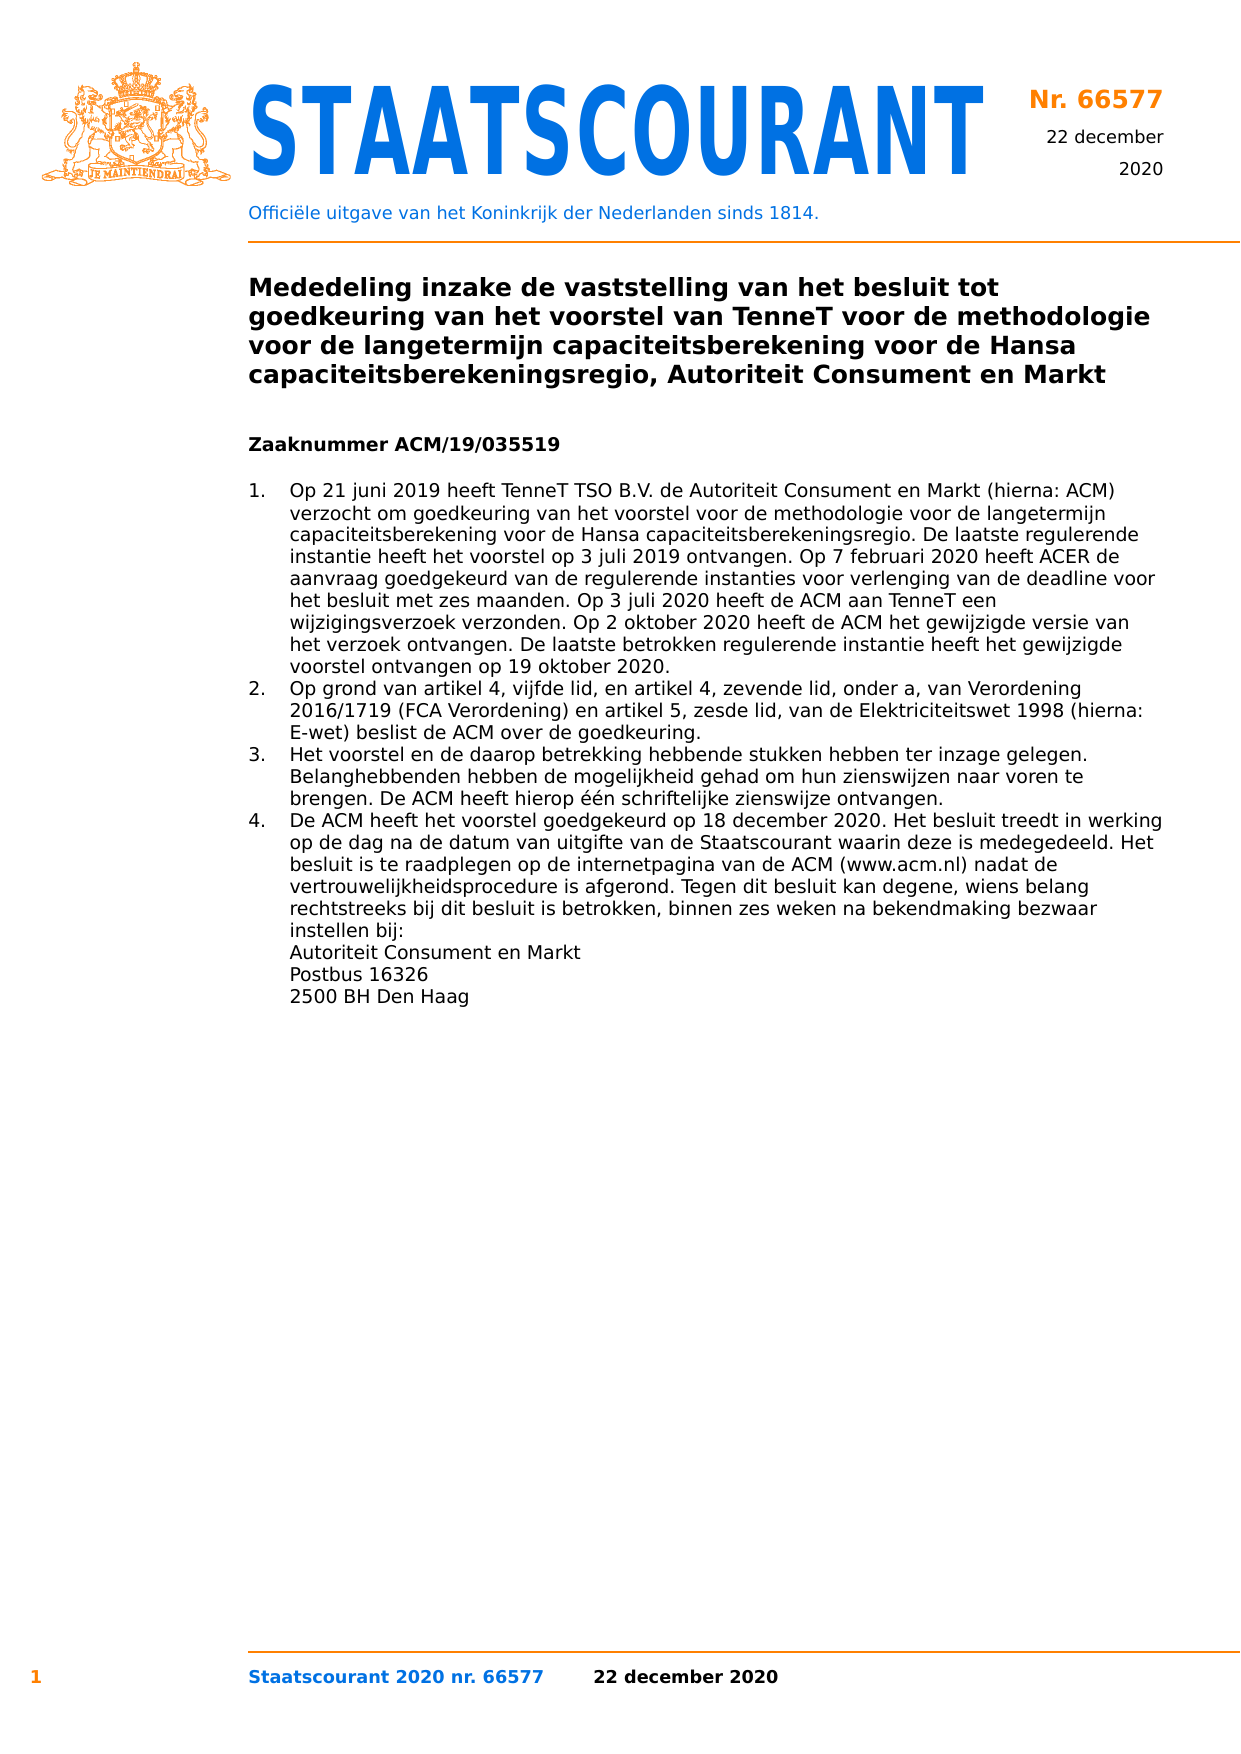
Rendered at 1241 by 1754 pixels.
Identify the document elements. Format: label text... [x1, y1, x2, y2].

table_header [25, 62, 248, 241]
subtitle Mededeling inzake de vaststelling van het besluit tot goedkeuring van het voorstel van TenneT voor de methodologie voor de langetermijn capaciteitsberekening voor de Hansa capaciteitsberekeningsregio, Autoriteit Consument en Markt [248, 273, 1163, 390]
table_header STAATSCOURANT [248, 62, 998, 203]
text 4. De ACM heeft het voorstel goedgekeurd op 18 december 2020. Het besluit treedt in werking op de dag na de datum van uitgifte van de Staatscourant waarin deze is medegedeeld. Het besluit is te raadplegen op de internetpagina van de ACM (www.acm.nl) nadat de vertrouwelijkheidsprocedure is afgerond. Tegen dit besluit kan degene, wiens belang rechtstreeks bij dit besluit is betrokken, binnen zes weken na bekendmaking bezwaar instellen bij: [248, 810, 1163, 942]
table_cell Officiële uitgave van het Koninkrijk der Nederlanden sinds 1814. [248, 203, 1240, 241]
table_cell 2020 [998, 153, 1240, 203]
text Postbus 16326 [289, 964, 1163, 986]
table_cell 22 december [998, 121, 1240, 153]
picture [41, 62, 231, 186]
text 3. Het voorstel en de daarop betrekking hebbende stukken hebben ter inzage gelegen. Belanghebbenden hebben de mogelijkheid gehad om hun zienswijzen naar voren te brengen. De ACM heeft hierop één schriftelijke zienswijze ontvangen. [248, 744, 1163, 810]
text 1. Op 21 juni 2019 heeft TenneT TSO B.V. de Autoriteit Consument en Markt (hierna: ACM) verzocht om goedkeuring van het voorstel voor de methodologie voor de langetermijn capaciteitsberekening voor de Hansa capaciteitsberekeningsregio. De laatste regulerende instantie heeft het voorstel op 3 juli 2019 ontvangen. Op 7 februari 2020 heeft ACER de aanvraag goedgekeurd van de regulerende instanties voor verlenging van de deadline voor het besluit met zes maanden. Op 3 juli 2020 heeft de ACM aan TenneT een wijzigingsverzoek verzonden. Op 2 oktober 2020 heeft de ACM het gewijzigde versie van het verzoek ontvangen. De laatste betrokken regulerende instantie heeft het gewijzigde voorstel ontvangen op 19 oktober 2020. [248, 480, 1163, 678]
text Autoriteit Consument en Markt [289, 942, 1163, 964]
table_header Nr. 66577 [998, 62, 1240, 121]
subtitle Zaaknummer ACM/19/035519 [248, 433, 1163, 455]
text 2. Op grond van artikel 4, vijfde lid, en artikel 4, zevende lid, onder a, van Verordening 2016/1719 (FCA Verordening) en artikel 5, zesde lid, van de Elektriciteitswet 1998 (hierna: E-wet) beslist de ACM over de goedkeuring. [248, 678, 1163, 744]
text 2500 BH Den Haag [289, 986, 1163, 1008]
